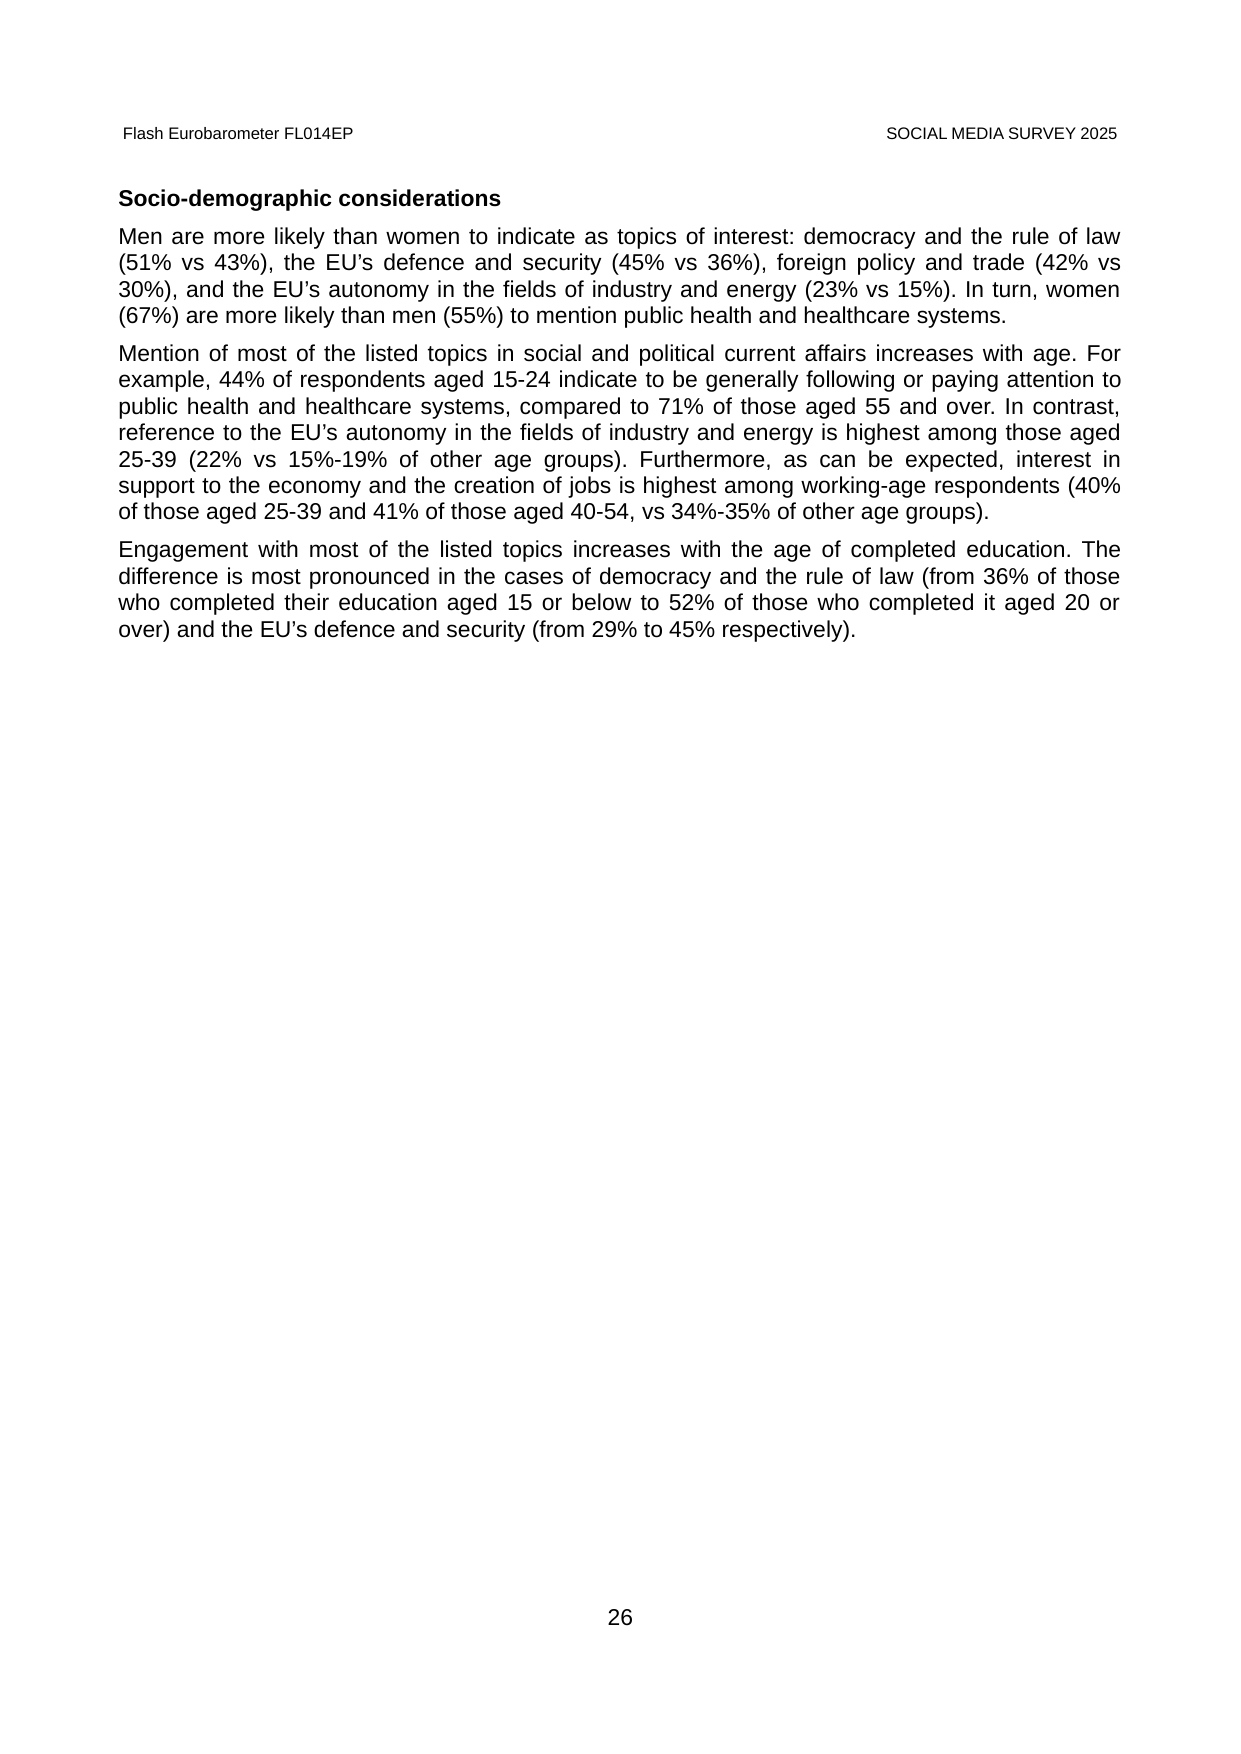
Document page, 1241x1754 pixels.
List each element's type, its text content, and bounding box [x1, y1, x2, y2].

text Engagement with most of the listed topics increases with the age of completed education. The difference is most pronounced in the cases of democracy and the rule of law (from 36% of those who completed their education aged 15 or below to 52% of those who completed it aged 20 or over) and the EU’s defence and security (from 29% to 45% respectively). [118, 536, 1122, 642]
text Mention of most of the listed topics in social and political current affairs increases with age. For example, 44% of respondents aged 15-24 indicate to be generally following or paying attention to public health and healthcare systems, compared to 71% of those aged 55 and over. In contrast, reference to the EU’s autonomy in the fields of industry and energy is highest among those aged 25-39 (22% vs 15%-19% of other age groups). Furthermore, as can be expected, interest in support to the economy and the creation of jobs is highest among working-age respondents (40% of those aged 25-39 and 41% of those aged 40-54, vs 34%-35% of other age groups). [118, 340, 1122, 524]
text Men are more likely than women to indicate as topics of interest: democracy and the rule of law (51% vs 43%), the EU’s defence and security (45% vs 36%), foreign policy and trade (42% vs 30%), and the EU’s autonomy in the fields of industry and energy (23% vs 15%). In turn, women (67%) are more likely than men (55%) to mention public health and healthcare systems. [118, 223, 1122, 328]
text Socio-demographic considerations [118, 184, 1122, 211]
